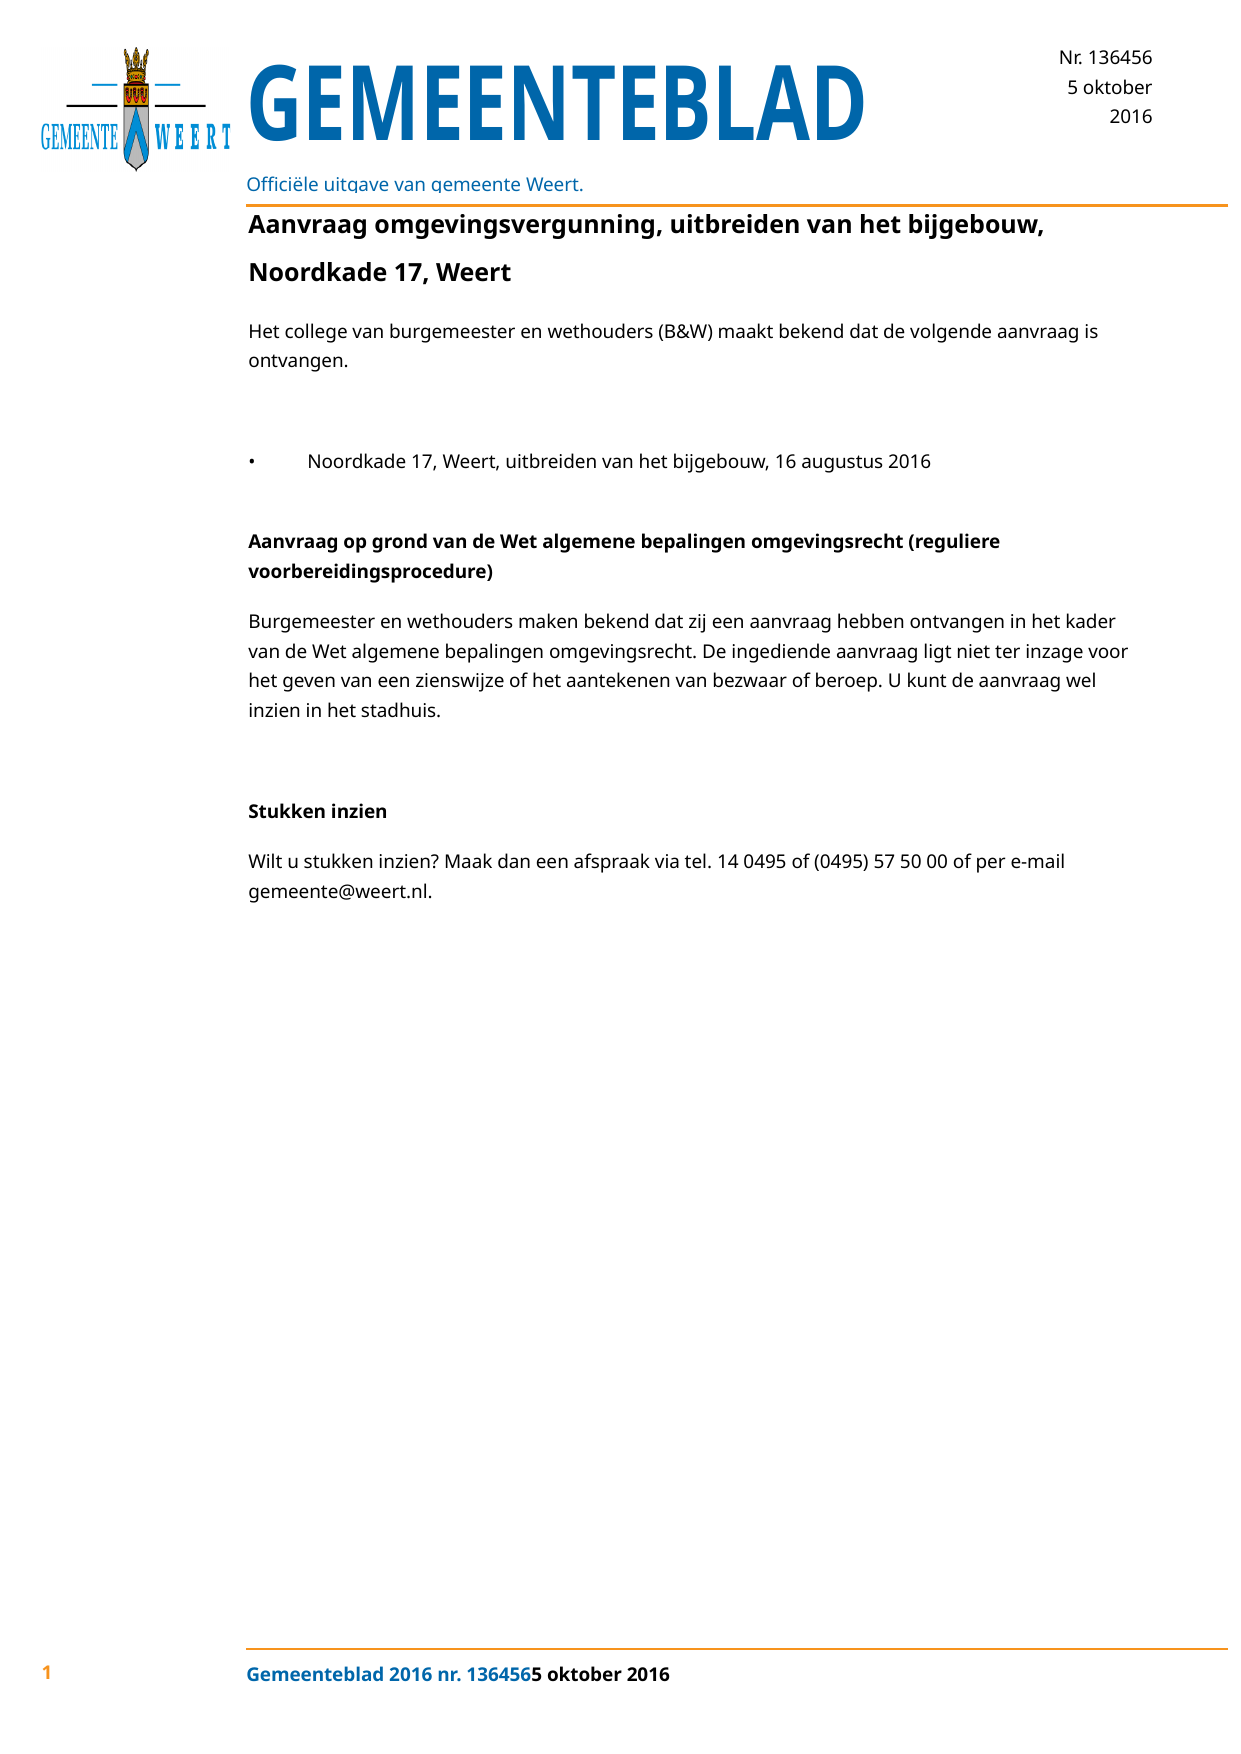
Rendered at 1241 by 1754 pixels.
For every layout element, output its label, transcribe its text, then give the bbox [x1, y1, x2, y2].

text Aanvraag op grond van de Wet algemene bepalingen omgevingsrecht (reguliere voorbereidingsprocedure) [248, 528, 1152, 584]
text Burgemeester en wethouders maken bekend dat zij een aanvraag hebben ontvangen in het kader van de Wet algemene bepalingen omgevingsrecht. De ingediende aanvraag ligt niet ter inzage voor het geven van een zienswijze of het aantekenen van bezwaar of beroep. U kunt de aanvraag wel inzien in het stadhuis. [248, 608, 1152, 723]
text Aanvraag omgevingsvergunning, uitbreiden van het bijgebouw, Noordkade 17, Weert [248, 207, 1152, 288]
picture [41, 47, 231, 172]
list Noordkade 17, Weert, uitbreiden van het bijgebouw, 16 augustus 2016 [248, 448, 1152, 474]
text Stukken inzien [248, 798, 1152, 824]
text Wilt u stukken inzien? Maak dan een afspraak via tel. 14 0495 of (0495) 57 50 00 of per e-mail gemeente@weert.nl. [248, 848, 1152, 904]
text Het college van burgemeester en wethouders (B&W) maakt bekend dat de volgende aanvraag is ontvangen. [248, 318, 1152, 373]
